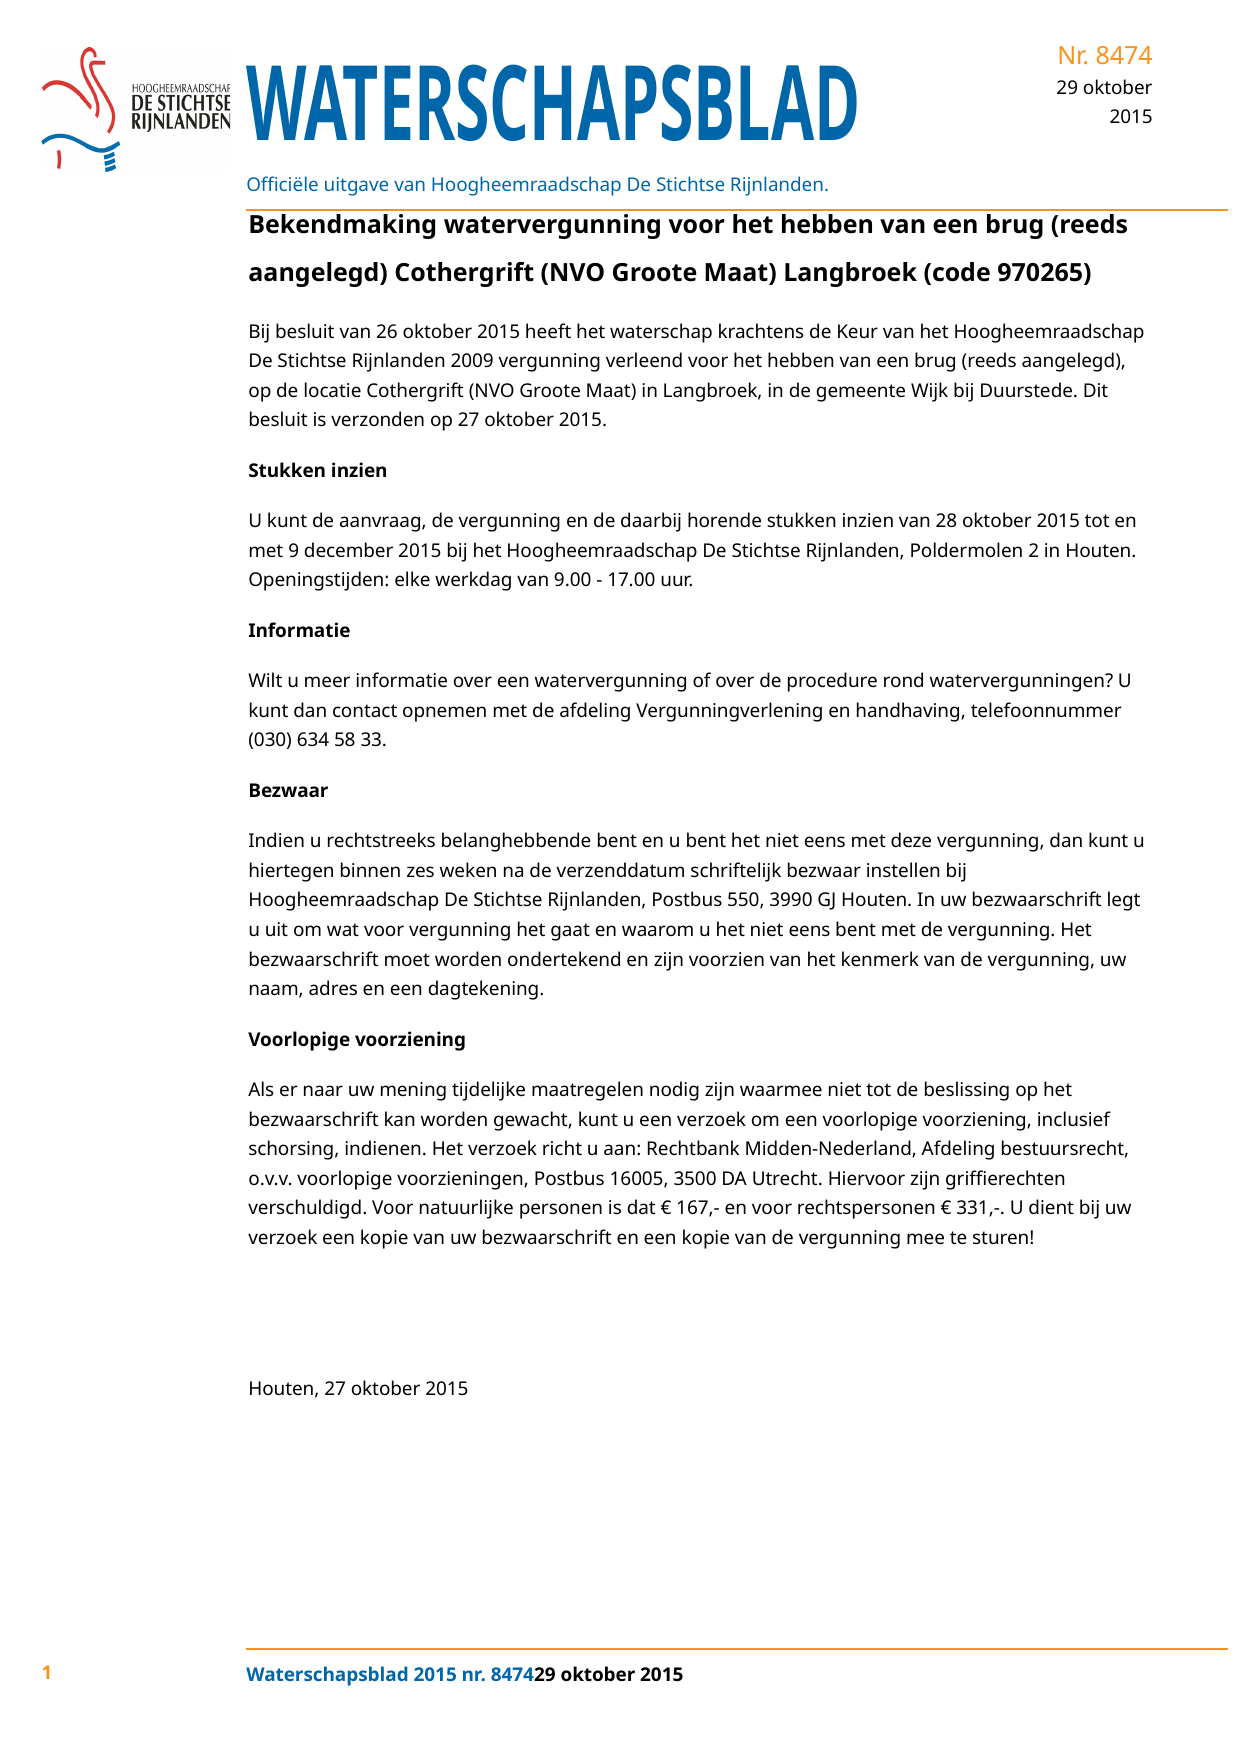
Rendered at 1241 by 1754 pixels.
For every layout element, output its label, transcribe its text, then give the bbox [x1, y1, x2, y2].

text Bekendmaking watervergunning voor het hebben van een brug (reeds aangelegd) Cothergrift (NVO Groote Maat) Langbroek (code 970265) [248, 211, 1152, 288]
text Voorlopige voorziening [248, 1026, 1152, 1052]
text Houten, 27 oktober 2015 [248, 1375, 1152, 1401]
text Indien u rechtstreeks belanghebbende bent en u bent het niet eens met deze vergunning, dan kunt u hiertegen binnen zes weken na de verzenddatum schriftelijk bezwaar instellen bij Hoogheemraadschap De Stichtse Rijnlanden, Postbus 550, 3990 GJ Houten. In uw bezwaarschrift legt u uit om wat voor vergunning het gaat en waarom u het niet eens bent met de vergunning. Het bezwaarschrift moet worden ondertekend en zijn voorzien van het kenmerk van de vergunning, uw naam, adres en een dagtekening. [248, 827, 1152, 1001]
text Informatie [248, 617, 1152, 643]
text Bezwaar [248, 777, 1152, 803]
text Stukken inzien [248, 457, 1152, 483]
text U kunt de aanvraag, de vergunning en de daarbij horende stukken inzien van 28 oktober 2015 tot en met 9 december 2015 bij het Hoogheemraadschap De Stichtse Rijnlanden, Poldermolen 2 in Houten. Openingstijden: elke werkdag van 9.00 - 17.00 uur. [248, 507, 1152, 592]
text Wilt u meer informatie over een watervergunning of over de procedure rond watervergunningen? U kunt dan contact opnemen met de afdeling Vergunningverlening en handhaving, telefoonnummer (030) 634 58 33. [248, 667, 1152, 752]
text Als er naar uw mening tijdelijke maatregelen nodig zijn waarmee niet tot de beslissing op het bezwaarschrift kan worden gewacht, kunt u een verzoek om een voorlopige voorziening, inclusief schorsing, indienen. Het verzoek richt u aan: Rechtbank Midden-Nederland, Afdeling bestuursrecht, o.v.v. voorlopige voorzieningen, Postbus 16005, 3500 DA Utrecht. Hiervoor zijn griffierechten verschuldigd. Voor natuurlijke personen is dat € 167,- en voor rechtspersonen € 331,-. U dient bij uw verzoek een kopie van uw bezwaarschrift en een kopie van de vergunning mee te sturen! [248, 1076, 1152, 1250]
picture [41, 47, 231, 172]
text Bij besluit van 26 oktober 2015 heeft het waterschap krachtens de Keur van het Hoogheemraadschap De Stichtse Rijnlanden 2009 vergunning verleend voor het hebben van een brug (reeds aangelegd), op de locatie Cothergrift (NVO Groote Maat) in Langbroek, in de gemeente Wijk bij Duurstede. Dit besluit is verzonden op 27 oktober 2015. [248, 318, 1152, 432]
